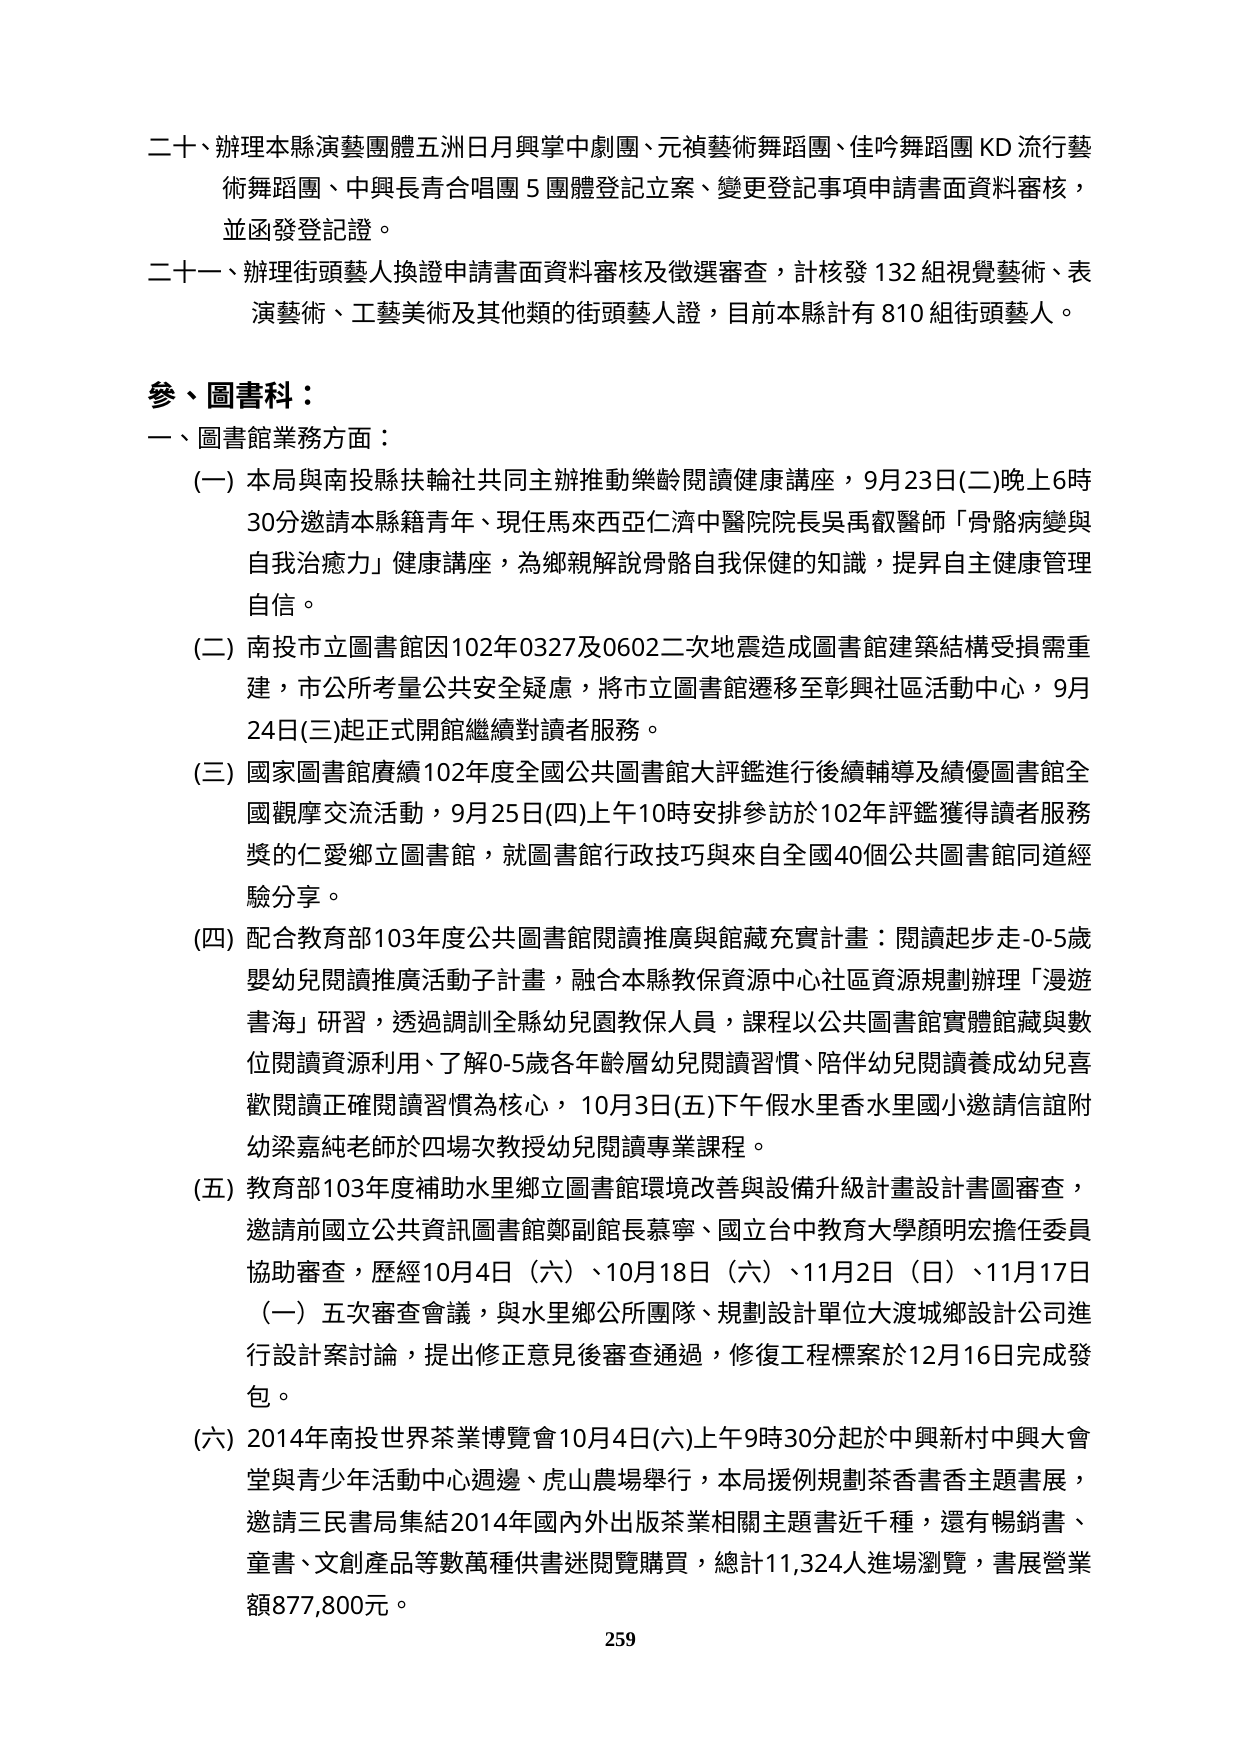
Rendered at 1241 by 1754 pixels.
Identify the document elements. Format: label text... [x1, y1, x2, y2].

list 本局與南投縣扶輪社共同主辦推動樂齡閱讀健康講座，9月23日(二)晚上6時30分邀請本縣籍青年、現任馬來西亞仁濟中醫院院長吳禹叡醫師「骨骼病變與自我治癒力」健康講座，為鄉親解說骨骼自我保健的知識，提昇自主健康管理自信。 [193, 456, 1092, 623]
list 配合教育部103年度公共圖書館閱讀推廣與館藏充實計畫：閱讀起步走-0-5歲嬰幼兒閱讀推廣活動子計畫，融合本縣教保資源中心社區資源規劃辦理「漫遊書海」研習，透過調訓全縣幼兒園教保人員，課程以公共圖書館實體館藏與數位閱讀資源利用、了解0-5歲各年齡層幼兒閱讀習慣、陪伴幼兒閱讀養成幼兒喜歡閱讀正確閱讀習慣為核心， 10月3日(五)下午假水里香水里國小邀請信誼附幼梁嘉純老師於四場次教授幼兒閱讀專業課程。 [193, 914, 1092, 1164]
list 南投市立圖書館因102年0327及0602二次地震造成圖書館建築結構受損需重建，市公所考量公共安全疑慮，將市立圖書館遷移至彰興社區活動中心，9月24日(三)起正式開館繼續對讀者服務。 [193, 623, 1092, 748]
text 二十、辦理本縣演藝團體五洲日月興掌中劇團、元禎藝術舞蹈團、佳吟舞蹈團KD流行藝術舞蹈團、中興長青合唱團5團體登記立案、變更登記事項申請書面資料審核，並函發登記證。 [148, 123, 1092, 248]
list 教育部103年度補助水里鄉立圖書館環境改善與設備升級計畫設計書圖審查，邀請前國立公共資訊圖書館鄭副館長慕寧、國立台中教育大學顏明宏擔任委員協助審查，歷經10月4日（六）、10月18日（六）、11月2日（日）、11月17日（一）五次審查會議，與水里鄉公所團隊、規劃設計單位大渡城鄉設計公司進行設計案討論，提出修正意見後審查通過，修復工程標案於12月16日完成發包。 [193, 1164, 1092, 1414]
text 二十一、辦理街頭藝人換證申請書面資料審核及徵選審查，計核發132組視覺藝術、表演藝術、工藝美術及其他類的街頭藝人證，目前本縣計有810組街頭藝人。 [148, 248, 1092, 331]
list 國家圖書館賡續102年度全國公共圖書館大評鑑進行後續輔導及績優圖書館全國觀摩交流活動，9月25日(四)上午10時安排參訪於102年評鑑獲得讀者服務獎的仁愛鄉立圖書館，就圖書館行政技巧與來自全國40個公共圖書館同道經驗分享。 [193, 748, 1092, 914]
list 2014年南投世界茶業博覽會10月4日(六)上午9時30分起於中興新村中興大會堂與青少年活動中心週邊、虎山農場舉行，本局援例規劃茶香書香主題書展，邀請三民書局集結2014年國內外出版茶業相關主題書近千種，還有暢銷書、童書、文創產品等數萬種供書迷閱覽購買，總計11,324人進場瀏覽，書展營業額877,800元。 [193, 1414, 1092, 1623]
text 一、圖書館業務方面： [148, 414, 1092, 456]
text 參、圖書科： [148, 373, 1092, 414]
